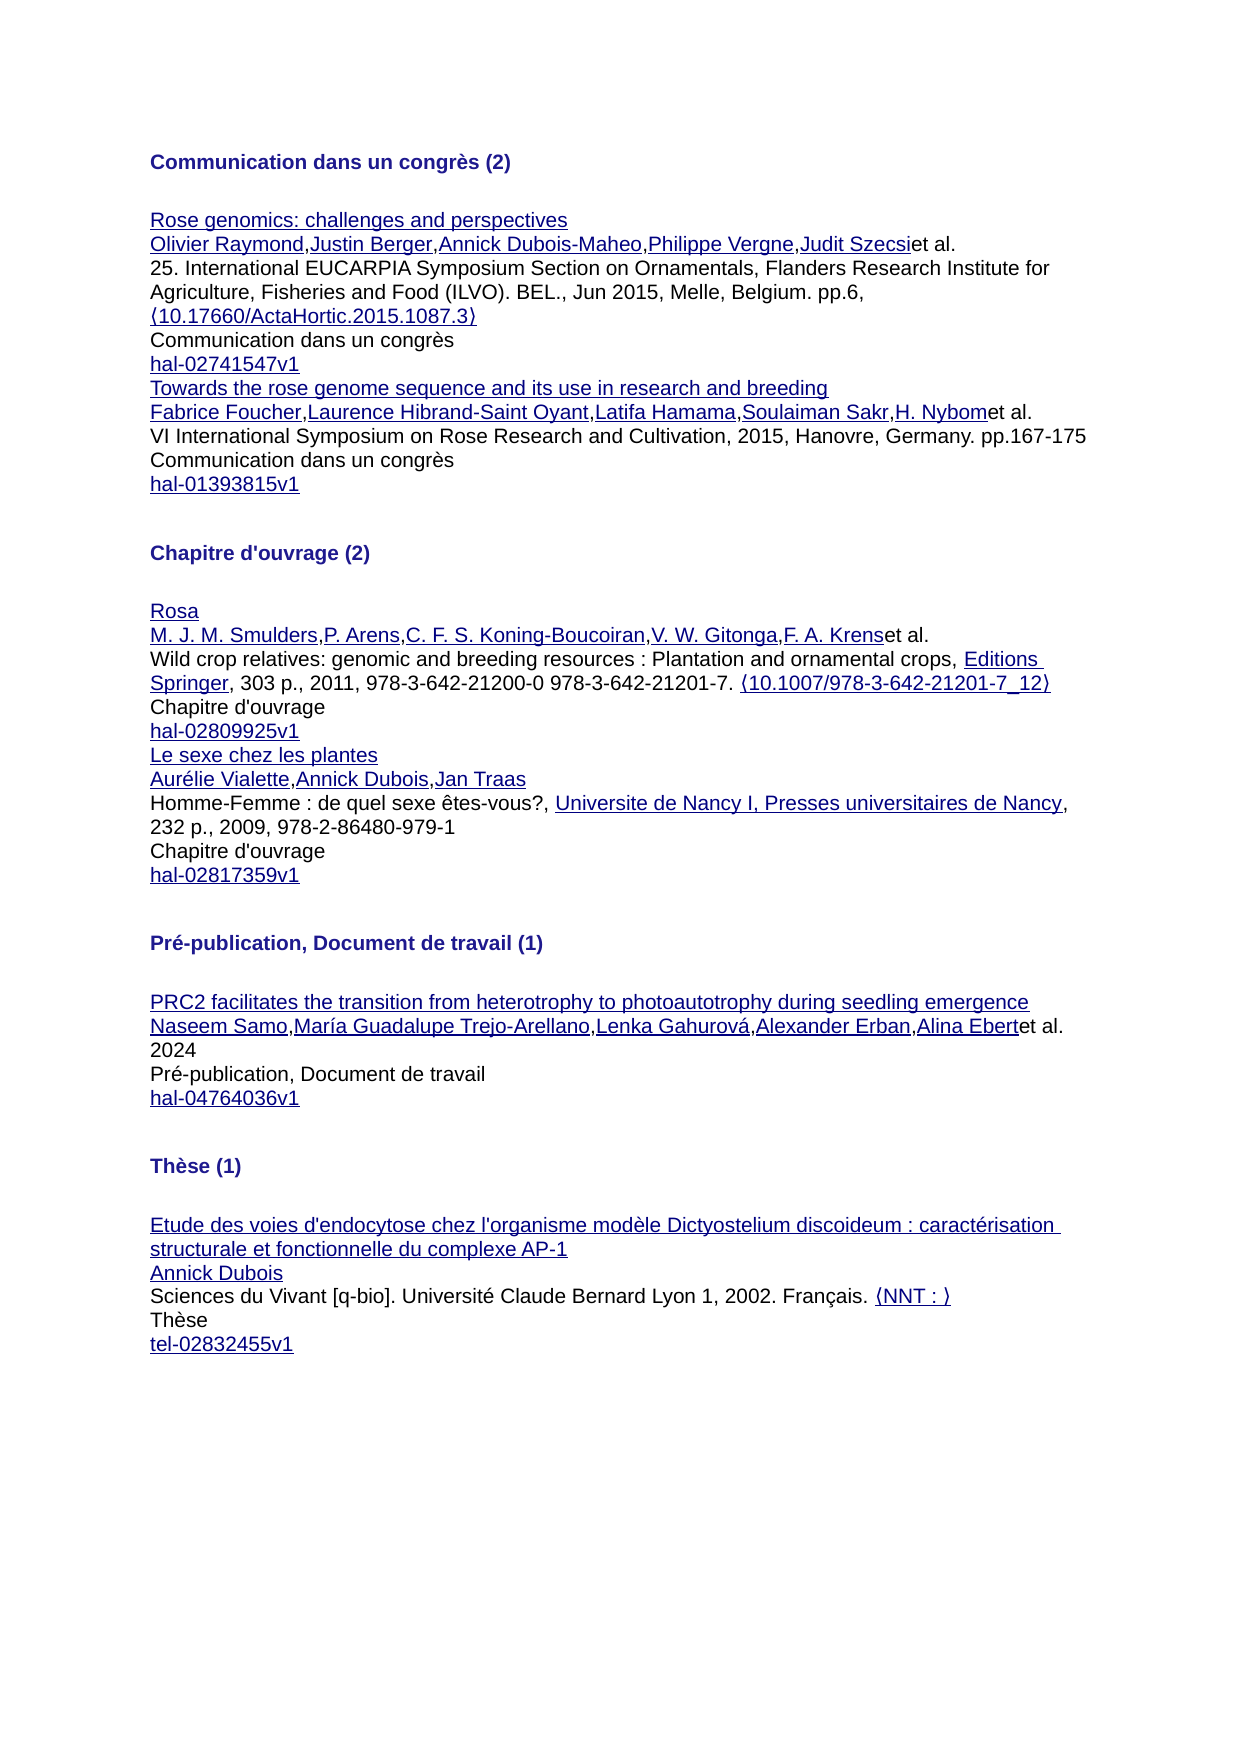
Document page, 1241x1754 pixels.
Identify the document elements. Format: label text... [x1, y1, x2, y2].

table_cell Le sexe chez les plantes Aurélie Vialette,Annick Dubois,Jan Traas Homme-Femme : de quel sexe êtes-vous?, Universite de Nancy I, Presses universitaires de Nancy, 232 p., 2009, 978-2-86480-979-1 Chapitre d'ouvrage hal-02817359v1 [150, 743, 1090, 886]
table_header PRC2 facilitates the transition from heterotrophy to photoautotrophy during seedling emergence Naseem Samo,María Guadalupe Trejo-Arellano,Lenka Gahurová,Alexander Erban,Alina Ebertet al. 2024 Pré-publication, Document de travail hal-04764036v1 [150, 990, 1090, 1109]
subtitle Chapitre d'ouvrage (2) [150, 541, 1090, 564]
table_header Rose genomics: challenges and perspectives Olivier Raymond,Justin Berger,Annick Dubois-Maheo,Philippe Vergne,Judit Szecsiet al. 25. International EUCARPIA Symposium Section on Ornamentals, Flanders Research Institute for Agriculture, Fisheries and Food (ILVO). BEL., Jun 2015, Melle, Belgium. pp.6, ⟨10.17660/ActaHortic.2015.1087.3⟩ Communication dans un congrès hal-02741547v1 [150, 208, 1090, 376]
table_cell Towards the rose genome sequence and its use in research and breeding Fabrice Foucher,Laurence Hibrand-Saint Oyant,Latifa Hamama,Soulaiman Sakr,H. Nybomet al. VI International Symposium on Rose Research and Cultivation, 2015, Hanovre, Germany. pp.167-175 Communication dans un congrès hal-01393815v1 [150, 376, 1090, 496]
subtitle Thèse (1) [150, 1154, 1090, 1178]
table_header Etude des voies d'endocytose chez l'organisme modèle Dictyostelium discoideum : caractérisation structurale et fonctionnelle du complexe AP-1 Annick Dubois Sciences du Vivant [q-bio]. Université Claude Bernard Lyon 1, 2002. Français. ⟨NNT : ⟩ Thèse tel-02832455v1 [150, 1213, 1090, 1356]
subtitle Communication dans un congrès (2) [150, 150, 1090, 174]
subtitle Pré-publication, Document de travail (1) [150, 931, 1090, 955]
table_header Rosa M. J. M. Smulders,P. Arens,C. F. S. Koning-Boucoiran,V. W. Gitonga,F. A. Krenset al. Wild crop relatives: genomic and breeding resources : Plantation and ornamental crops, Editions Springer, 303 p., 2011, 978-3-642-21200-0 978-3-642-21201-7. ⟨10.1007/978-3-642-21201-7_12⟩ Chapitre d'ouvrage hal-02809925v1 [150, 599, 1090, 743]
